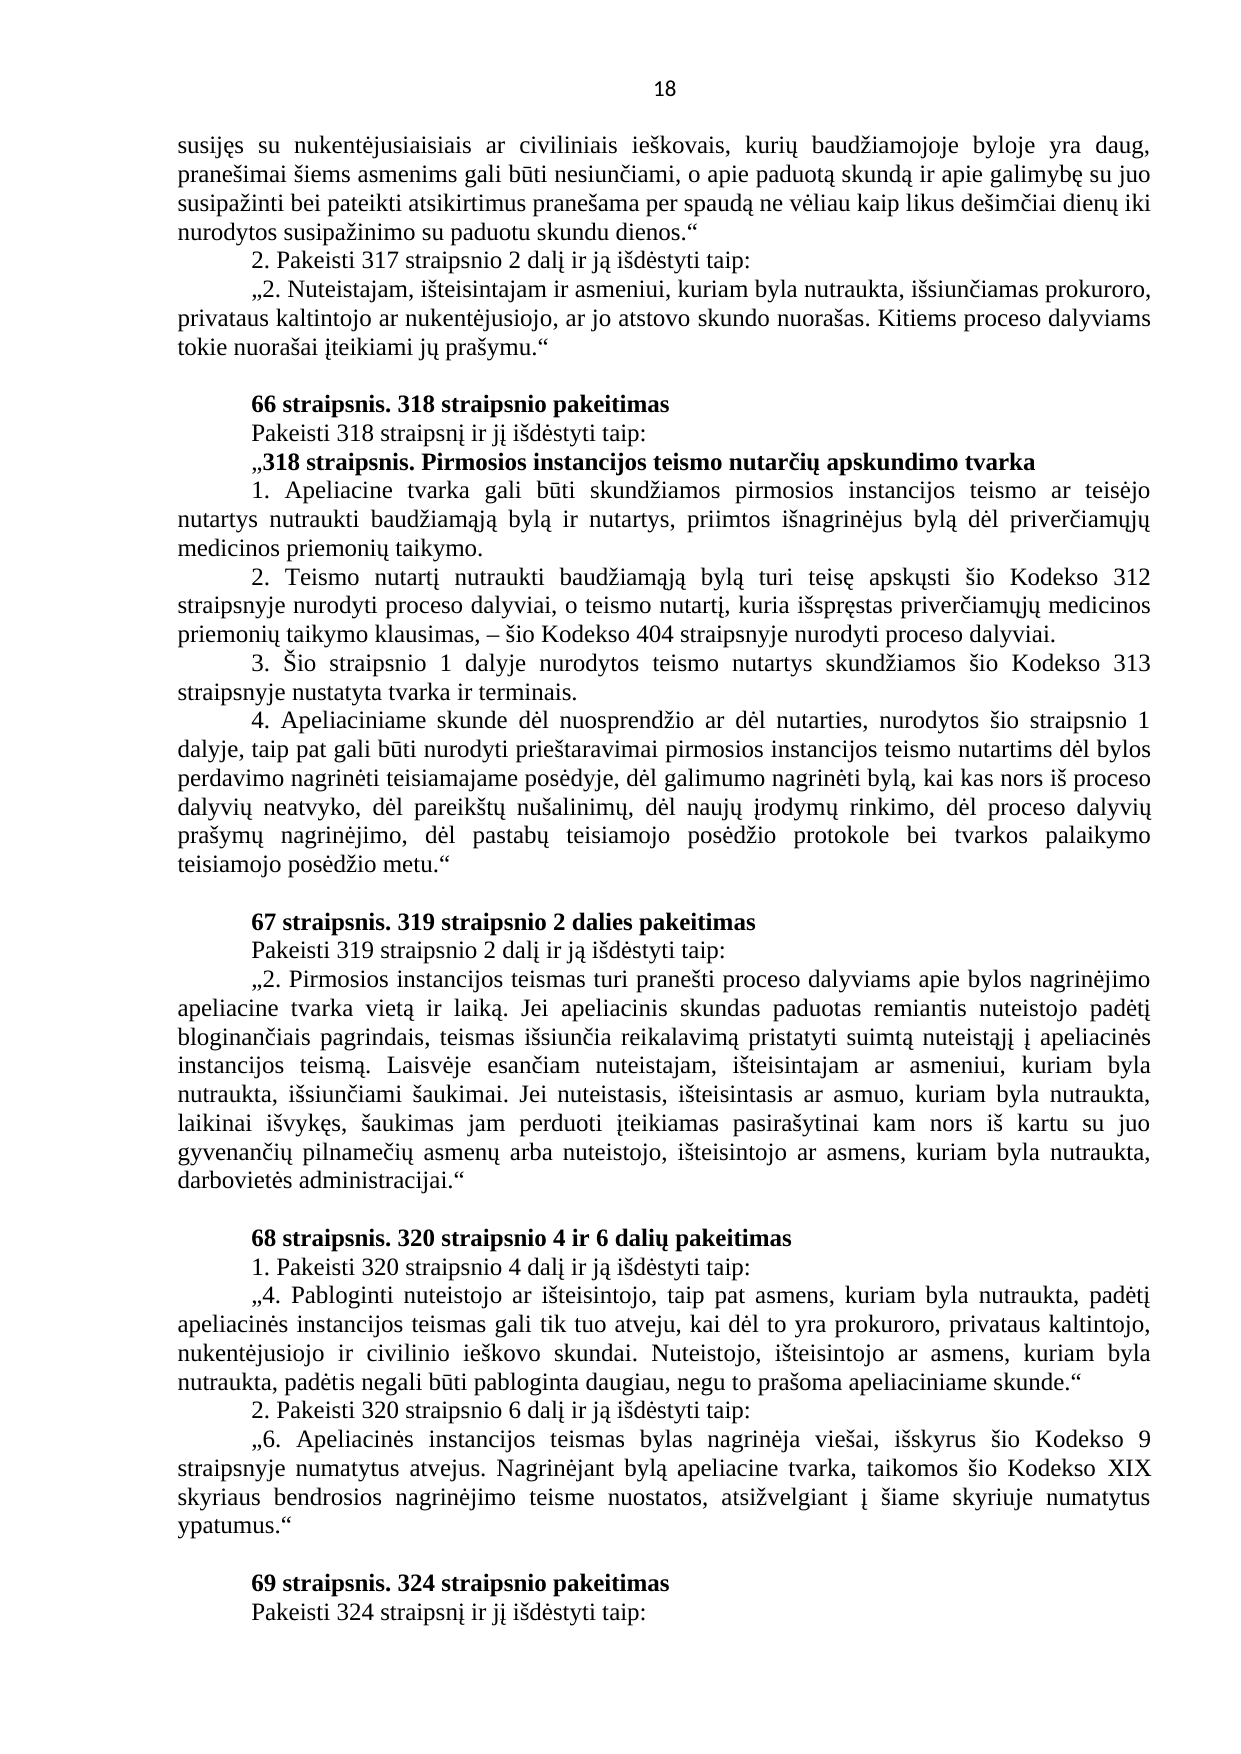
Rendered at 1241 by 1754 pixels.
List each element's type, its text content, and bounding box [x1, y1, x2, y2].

text Pakeisti 319 straipsnio 2 dalį ir ją išdėstyti taip: [177, 936, 1152, 964]
text 2. Pakeisti 320 straipsnio 6 dalį ir ją išdėstyti taip: [177, 1396, 1152, 1424]
text „2. Nuteistajam, išteisintajam ir asmeniui, kuriam byla nutraukta, išsiunčiamas prokuroro, privataus kaltintojo ar nukentėjusiojo, ar jo atstovo skundo nuorašas. Kitiems proceso dalyviams tokie nuorašai įteikiami jų prašymu.“ [177, 274, 1152, 361]
text 1. Pakeisti 320 straipsnio 4 dalį ir ją išdėstyti taip: [177, 1252, 1152, 1281]
text 2. Pakeisti 317 straipsnio 2 dalį ir ją išdėstyti taip: [177, 246, 1152, 274]
text 1. Apeliacine tvarka gali būti skundžiamos pirmosios instancijos teismo ar teisėjo nutartys nutraukti baudžiamąją bylą ir nutartys, priimtos išnagrinėjus bylą dėl priverčiamųjų medicinos priemonių taikymo. [177, 476, 1152, 562]
text 3. Šio straipsnio 1 dalyje nurodytos teismo nutartys skundžiamos šio Kodekso 313 straipsnyje nustatyta tvarka ir terminais. [177, 648, 1152, 706]
text Pakeisti 318 straipsnį ir jį išdėstyti taip: [177, 418, 1152, 447]
text 68 straipsnis. 320 straipsnio 4 ir 6 dalių pakeitimas [177, 1223, 1152, 1252]
text „4. Pabloginti nuteistojo ar išteisintojo, taip pat asmens, kuriam byla nutraukta, padėtį apeliacinės instancijos teismas gali tik tuo atveju, kai dėl to yra prokuroro, privataus kaltintojo, nukentėjusiojo ir civilinio ieškovo skundai. Nuteistojo, išteisintojo ar asmens, kuriam byla nutraukta, padėtis negali būti pabloginta daugiau, negu to prašoma apeliaciniame skunde.“ [177, 1281, 1152, 1396]
text 2. Teismo nutartį nutraukti baudžiamąją bylą turi teisę apskųsti šio Kodekso 312 straipsnyje nurodyti proceso dalyviai, o teismo nutartį, kuria išspręstas priverčiamųjų medicinos priemonių taikymo klausimas, – šio Kodekso 404 straipsnyje nurodyti proceso dalyviai. [177, 562, 1152, 648]
text „318 straipsnis. Pirmosios instancijos teismo nutarčių apskundimo tvarka [177, 447, 1152, 476]
text 67 straipsnis. 319 straipsnio 2 dalies pakeitimas [177, 907, 1152, 936]
text „2. Pirmosios instancijos teismas turi pranešti proceso dalyviams apie bylos nagrinėjimo apeliacine tvarka vietą ir laiką. Jei apeliacinis skundas paduotas remiantis nuteistojo padėtį bloginančiais pagrindais, teismas išsiunčia reikalavimą pristatyti suimtą nuteistąjį į apeliacinės instancijos teismą. Laisvėje esančiam nuteistajam, išteisintajam ar asmeniui, kuriam byla nutraukta, išsiunčiami šaukimai. Jei nuteistasis, išteisintasis ar asmuo, kuriam byla nutraukta, laikinai išvykęs, šaukimas jam perduoti įteikiamas pasirašytinai kam nors iš kartu su juo gyvenančių pilnamečių asmenų arba nuteistojo, išteisintojo ar asmens, kuriam byla nutraukta, darbovietės administracijai.“ [177, 964, 1152, 1194]
text Pakeisti 324 straipsnį ir jį išdėstyti taip: [177, 1597, 1152, 1626]
text „6. Apeliacinės instancijos teismas bylas nagrinėja viešai, išskyrus šio Kodekso 9 straipsnyje numatytus atvejus. Nagrinėjant bylą apeliacine tvarka, taikomos šio Kodekso XIX skyriaus bendrosios nagrinėjimo teisme nuostatos, atsižvelgiant į šiame skyriuje numatytus ypatumus.“ [177, 1424, 1152, 1539]
text 69 straipsnis. 324 straipsnio pakeitimas [177, 1568, 1152, 1597]
text susijęs su nukentėjusiaisiais ar civiliniais ieškovais, kurių baudžiamojoje byloje yra daug, pranešimai šiems asmenims gali būti nesiunčiami, o apie paduotą skundą ir apie galimybę su juo susipažinti bei pateikti atsikirtimus pranešama per spaudą ne vėliau kaip likus dešimčiai dienų iki nurodytos susipažinimo su paduotu skundu dienos.“ [177, 131, 1152, 246]
text 66 straipsnis. 318 straipsnio pakeitimas [177, 389, 1152, 418]
text 4. Apeliaciniame skunde dėl nuosprendžio ar dėl nutarties, nurodytos šio straipsnio 1 dalyje, taip pat gali būti nurodyti prieštaravimai pirmosios instancijos teismo nutartims dėl bylos perdavimo nagrinėti teisiamajame posėdyje, dėl galimumo nagrinėti bylą, kai kas nors iš proceso dalyvių neatvyko, dėl pareikštų nušalinimų, dėl naujų įrodymų rinkimo, dėl proceso dalyvių prašymų nagrinėjimo, dėl pastabų teisiamojo posėdžio protokole bei tvarkos palaikymo teisiamojo posėdžio metu.“ [177, 706, 1152, 878]
